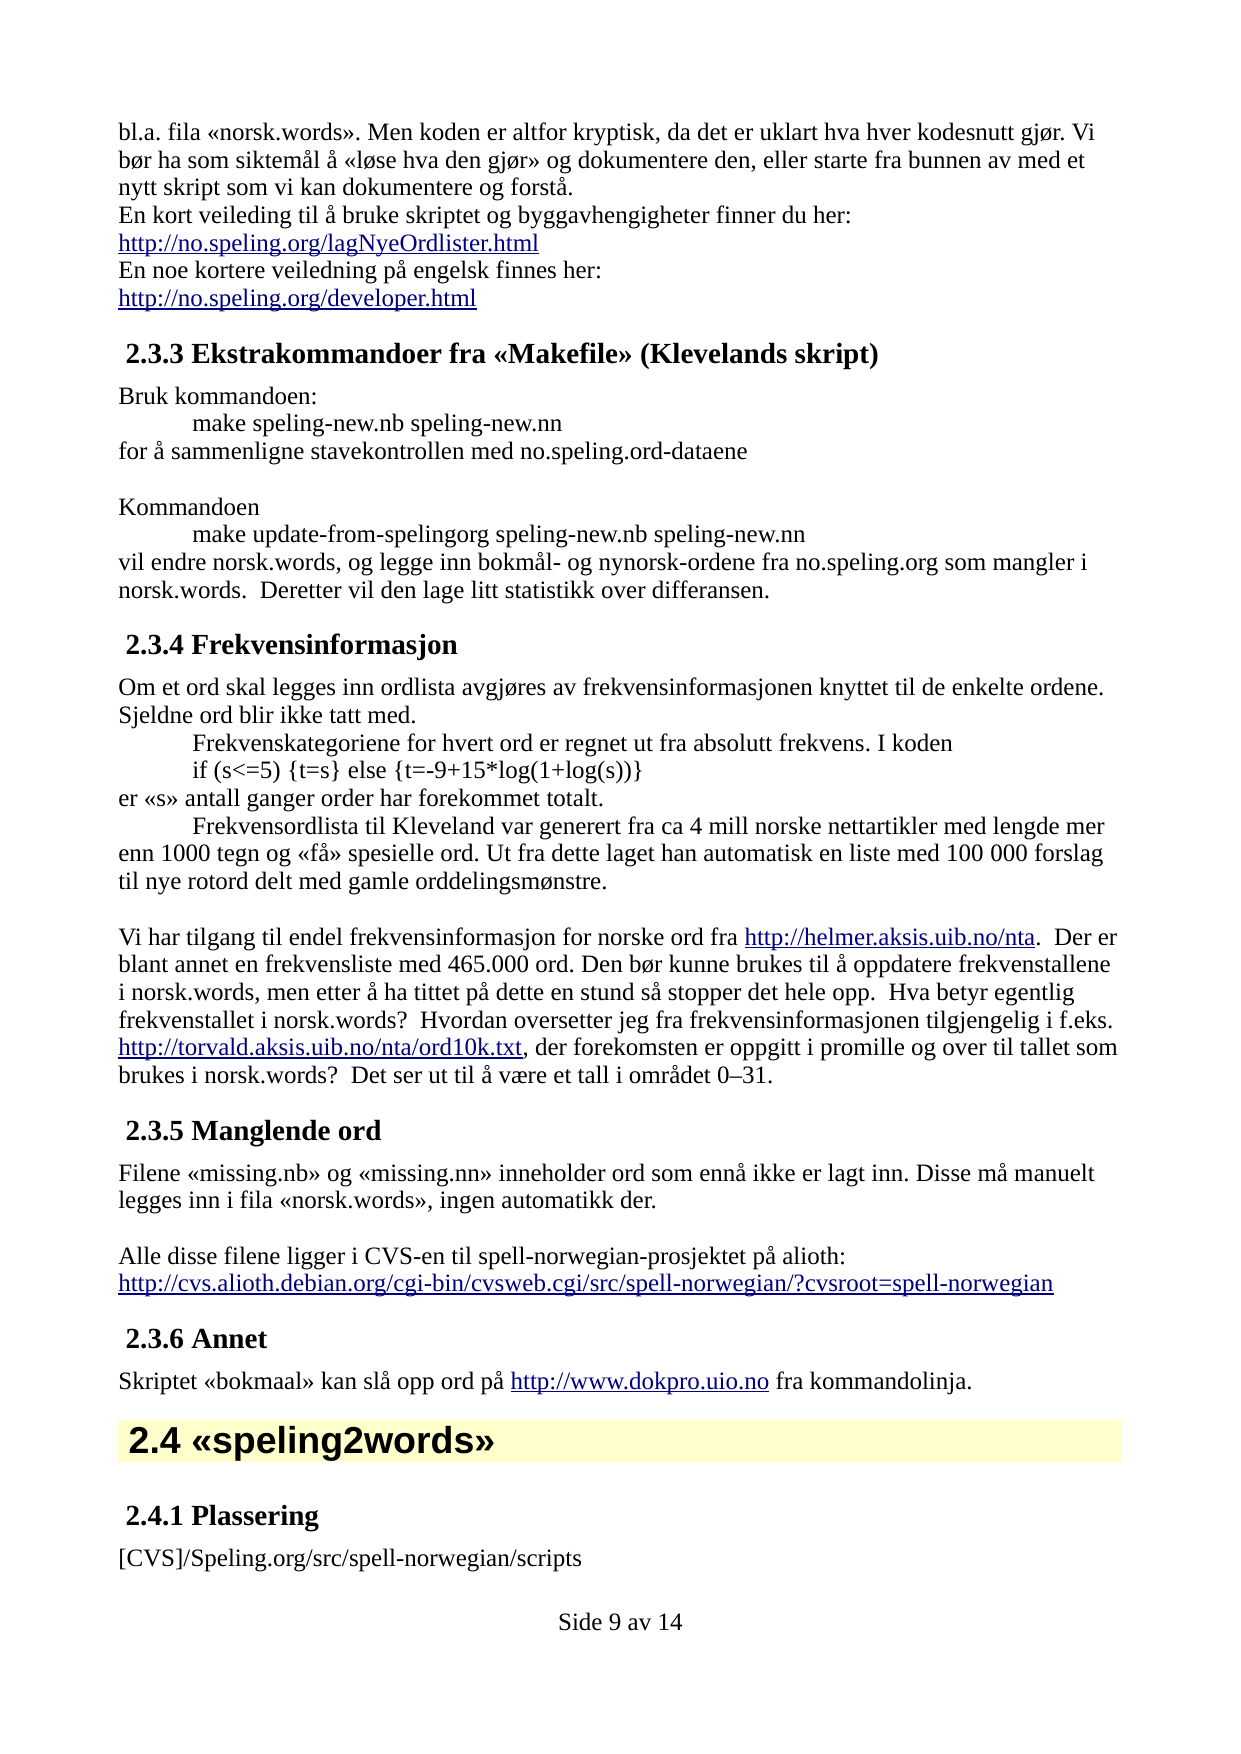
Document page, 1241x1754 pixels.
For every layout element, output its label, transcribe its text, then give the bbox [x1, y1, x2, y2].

text Kommandoen [118, 493, 1122, 520]
text Vi har tilgang til endel frekvensinformasjon for norske ord fra http://helmer.aksis.uib.no/nta. Der er blant annet en frekvensliste med 465.000 ord. Den bør kunne brukes til å oppdatere frekvenstallene i norsk.words, men etter å ha tittet på dette en stund så stopper det hele opp. Hva betyr egentlig frekvenstallet i norsk.words? Hvordan oversetter jeg fra frekvensinformasjonen tilgjengelig i f.eks. http://torvald.aksis.uib.no/nta/ord10k.txt, der forekomsten er oppgitt i promille og over til tallet som brukes i norsk.words? Det ser ut til å være et tall i området 0–31. [118, 923, 1122, 1089]
subtitle Plassering [118, 1499, 1122, 1531]
text http://no.speling.org/lagNyeOrdlister.html [118, 229, 1122, 257]
text En kort veileding til å bruke skriptet og byggavhengigheter finner du her: [118, 201, 1122, 229]
text make speling-new.nb speling-new.nn [118, 409, 1122, 437]
text make update-from-spelingorg speling-new.nb speling-new.nn [118, 520, 1122, 548]
subtitle Frekvensinformasjon [118, 628, 1122, 661]
text Alle disse filene ligger i CVS-en til spell-norwegian-prosjektet på alioth: [118, 1242, 1122, 1269]
text Frekvensordlista til Kleveland var generert fra ca 4 mill norske nettartikler med lengde mer enn 1000 tegn og «få» spesielle ord. Ut fra dette laget han automatisk en liste med 100 000 forslag til nye rotord delt med gamle orddelingsmønstre. [118, 812, 1122, 895]
text vil endre norsk.words, og legge inn bokmål- og nynorsk-ordene fra no.speling.org som mangler i norsk.words. Deretter vil den lage litt statistikk over differansen. [118, 548, 1122, 603]
text [CVS]/Speling.org/src/spell-norwegian/scripts [118, 1544, 1122, 1572]
subtitle Ekstrakommandoer fra «Makefile» (Klevelands skript) [118, 337, 1122, 369]
subtitle Manglende ord [118, 1114, 1122, 1146]
text Skriptet «bokmaal» kan slå opp ord på http://www.dokpro.uio.no fra kommandolinja. [118, 1367, 1122, 1395]
text http://no.speling.org/developer.html [118, 284, 1122, 312]
text Frekvenskategoriene for hvert ord er regnet ut fra absolutt frekvens. I koden [118, 729, 1122, 756]
text http://cvs.alioth.debian.org/cgi-bin/cvsweb.cgi/src/spell-norwegian/?cvsroot=spell-norwegian [118, 1269, 1122, 1297]
subtitle «speling2words» [118, 1420, 1122, 1462]
text Om et ord skal legges inn ordlista avgjøres av frekvensinformasjonen knyttet til de enkelte ordene. Sjeldne ord blir ikke tatt med. [118, 673, 1122, 729]
text Bruk kommandoen: [118, 382, 1122, 409]
text for å sammenligne stavekontrollen med no.speling.ord-dataene [118, 437, 1122, 465]
text er «s» antall ganger order har forekommet totalt. [118, 784, 1122, 812]
subtitle Annet [118, 1322, 1122, 1354]
text bl.a. fila «norsk.words». Men koden er altfor kryptisk, da det er uklart hva hver kodesnutt gjør. Vi bør ha som siktemål å «løse hva den gjør» og dokumentere den, eller starte fra bunnen av med et nytt skript som vi kan dokumentere og forstå. [118, 118, 1122, 201]
text if (s<=5) {t=s} else {t=-9+15*log(1+log(s))} [192, 756, 1122, 784]
text Filene «missing.nb» og «missing.nn» inneholder ord som ennå ikke er lagt inn. Disse må manuelt legges inn i fila «norsk.words», ingen automatikk der. [118, 1159, 1122, 1214]
text En noe kortere veiledning på engelsk finnes her: [118, 257, 1122, 284]
